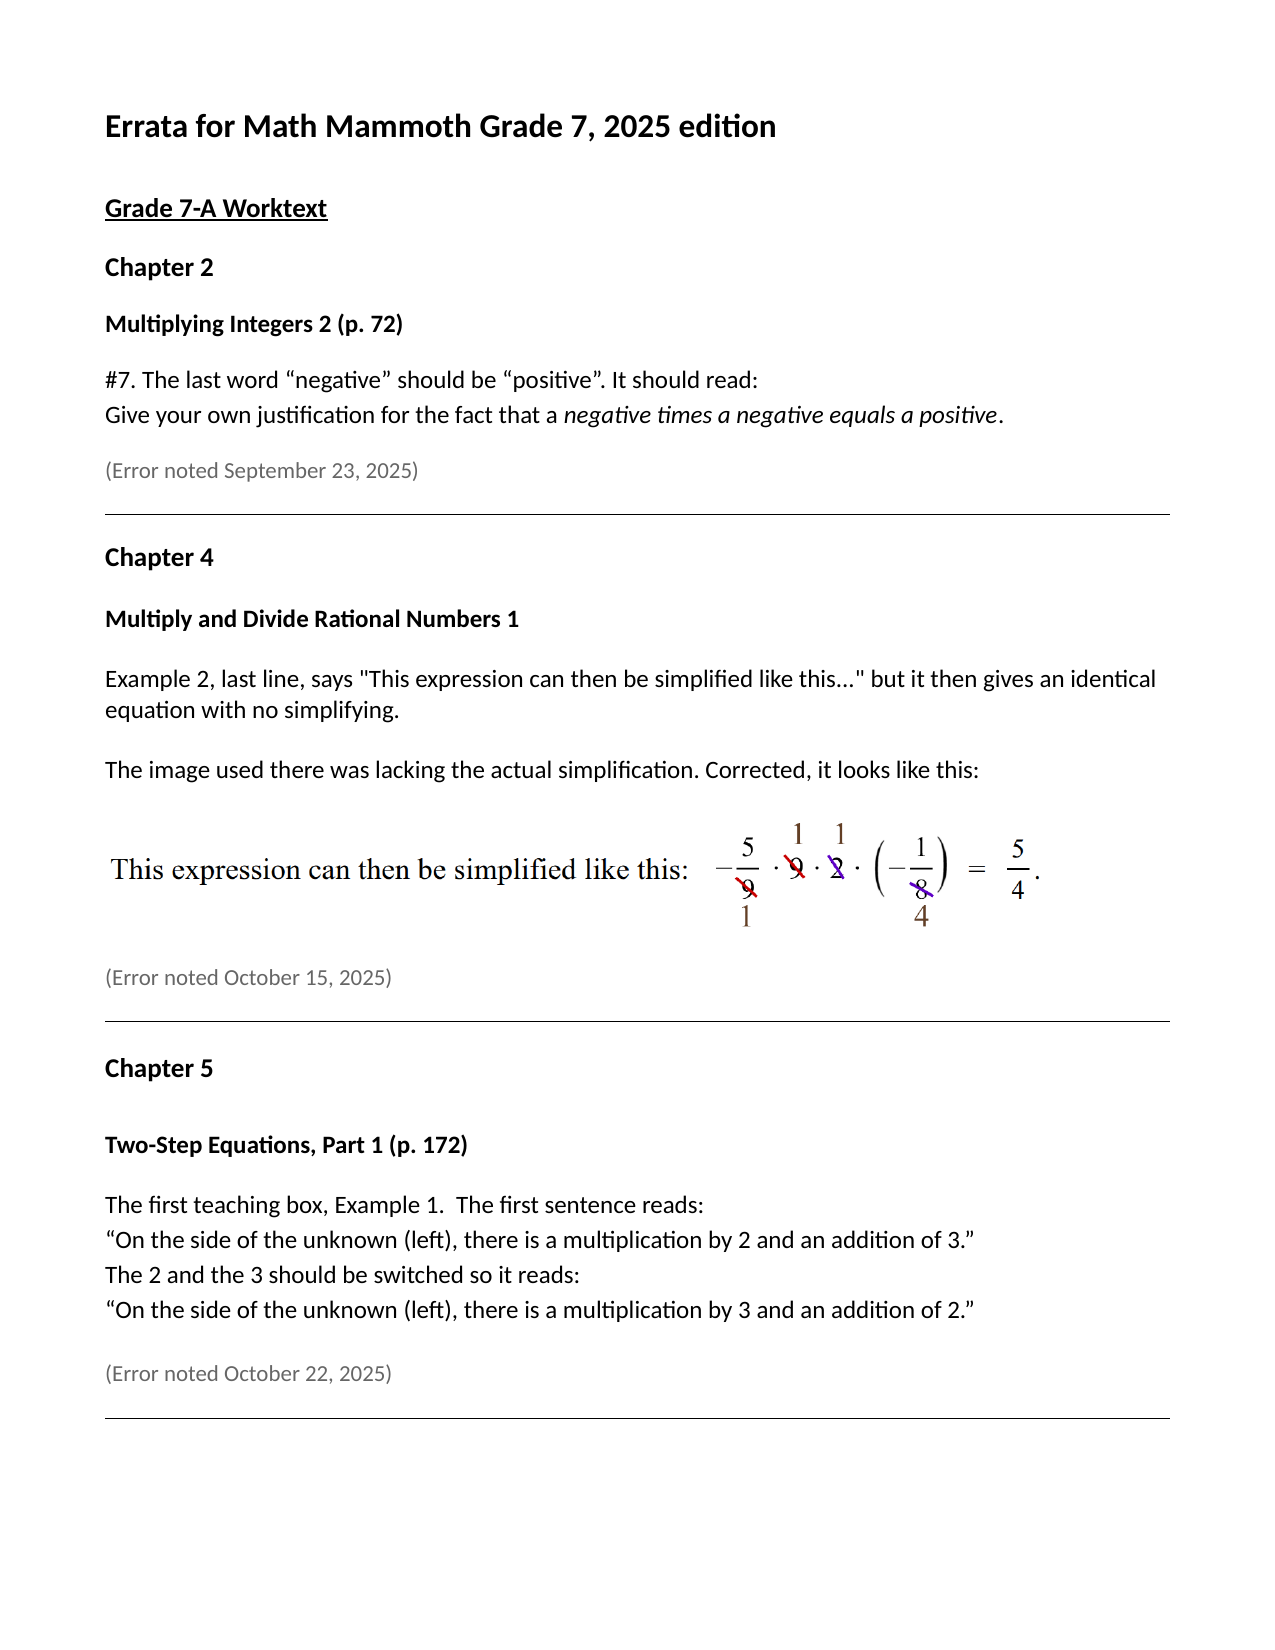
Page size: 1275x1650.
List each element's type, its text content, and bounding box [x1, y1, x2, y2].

text (Error noted September 23, 2025) [105, 456, 1170, 514]
text Chapter 4 [105, 540, 1170, 603]
text #7. The last word “negative” should be “positive”. It should read: Give your own justification for the fact that a negative times a negative equals a positive. [105, 365, 1170, 430]
picture [105, 804, 1043, 935]
text Multiplying Integers 2 (p. 72) [105, 309, 1170, 339]
text The first teaching box, Example 1. The first sentence reads: “On the side of the unknown (left), there is a multiplication by 2 and an addition of 3.” The 2 and the 3 should be switched so it reads: “On the side of the unknown (left), there is a multiplication by 3 and an addition of 2.” [105, 1189, 1170, 1355]
text Grade 7-A Worktext [105, 191, 1170, 224]
text Multiply and Divide Rational Numbers 1 [105, 603, 1170, 663]
text Two-Step Equations, Part 1 (p. 172) [105, 1129, 1170, 1189]
text Example 2, last line, says "This expression can then be simplified like this..." but it then gives an identical equation with no simplifying. [105, 663, 1170, 754]
subtitle Errata for Math Mammoth Grade 7, 2025 edition [105, 105, 1170, 146]
text Chapter 2 [105, 250, 1170, 283]
text Chapter 5 [105, 1051, 1170, 1114]
text (Error noted October 15, 2025) [105, 845, 1170, 1021]
text (Error noted October 22, 2025) [105, 1359, 1170, 1418]
text The image used there was lacking the actual simplification. Corrected, it looks like this: [105, 754, 1170, 815]
